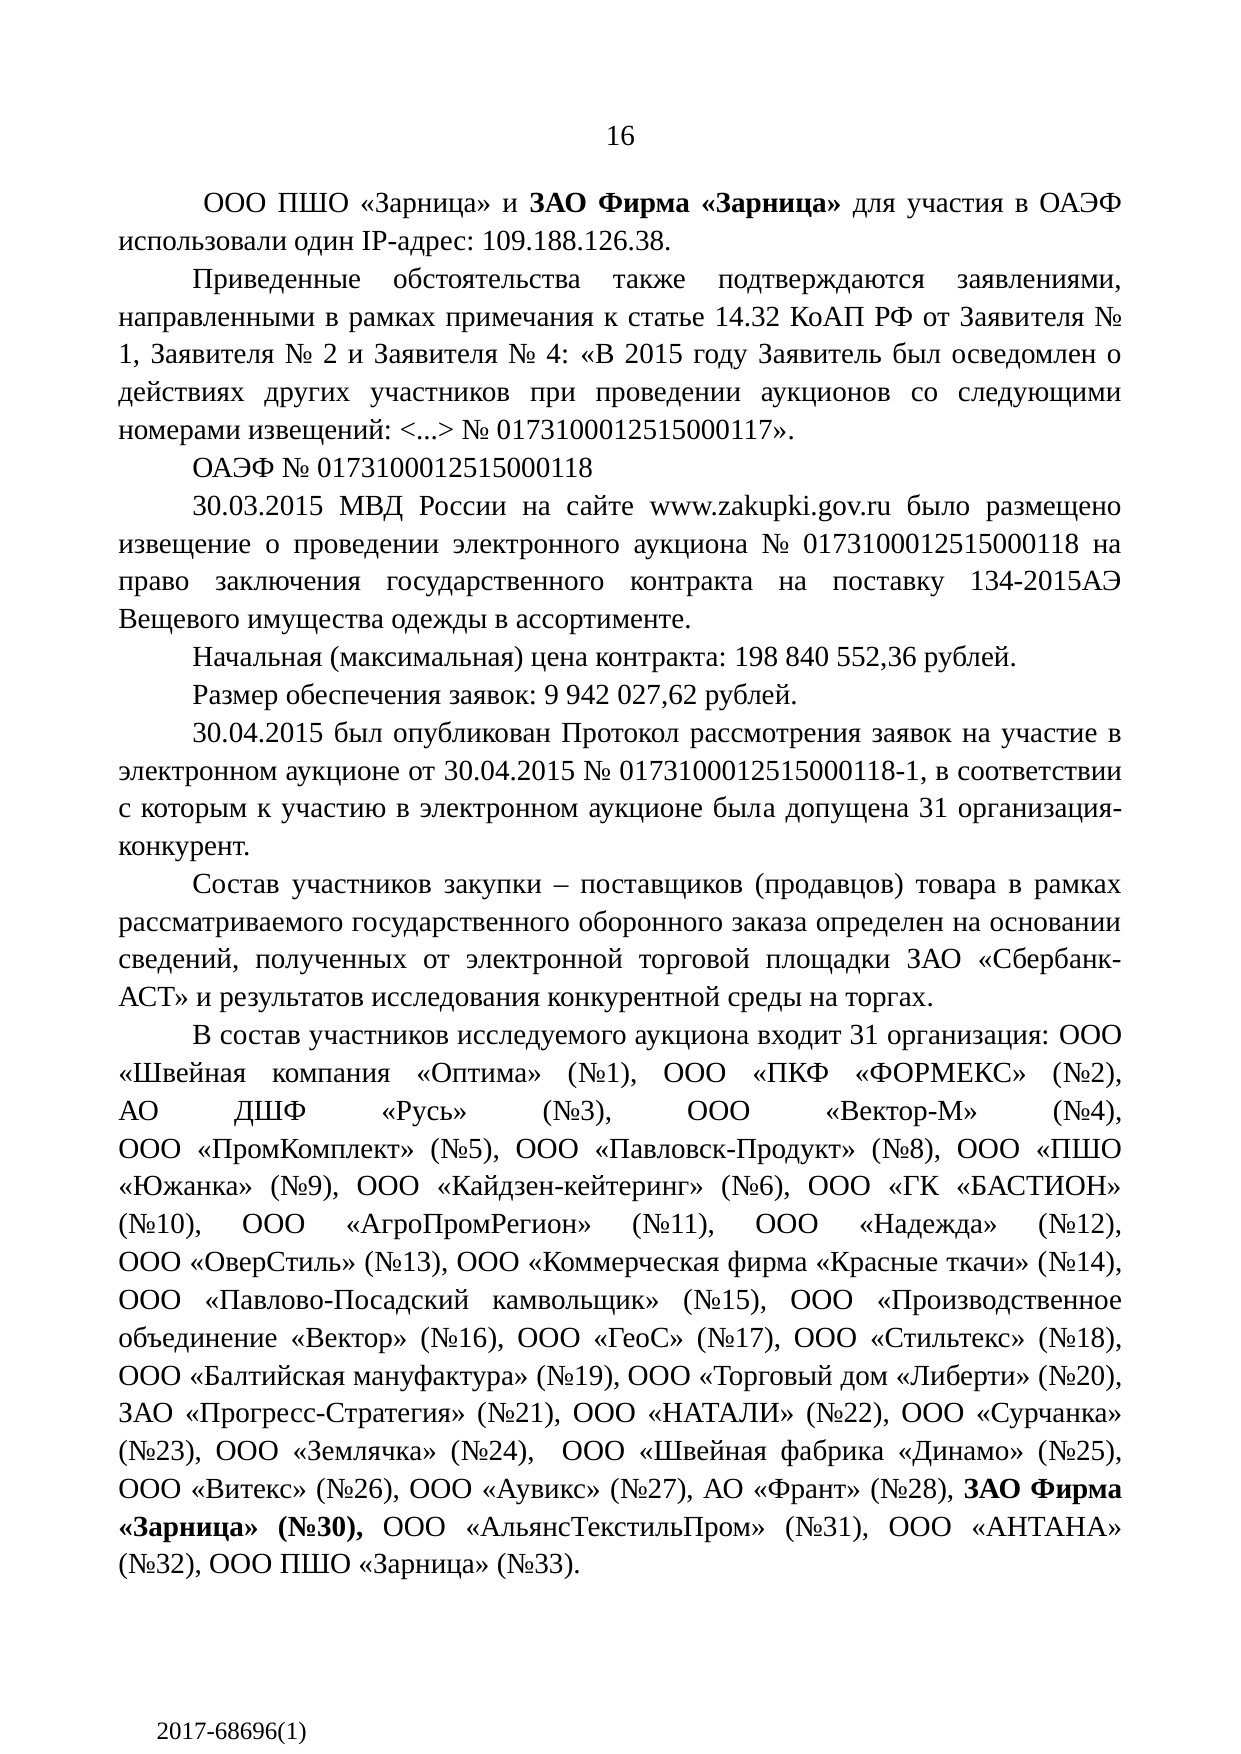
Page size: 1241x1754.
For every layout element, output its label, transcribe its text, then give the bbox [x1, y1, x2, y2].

text Состав участников закупки – поставщиков (продавцов) товара в рамках рассматриваемого государственного оборонного заказа определен на основании сведений, полученных от электронной торговой площадки ЗАО «Сбербанк-АСТ» и результатов исследования конкурентной среды на торгах. [118, 862, 1122, 1013]
text Размер обеспечения заявок: 9 942 027,62 рублей. [118, 673, 1122, 711]
text В состав участников исследуемого аукциона входит 31 организация: ООО «Швейная компания «Оптима» (№1), ООО «ПКФ «ФОРМЕКС» (№2), АО ДШФ «Русь» (№3), ООО «Вектор-М» (№4), ООО «ПромКомплект» (№5), ООО «Павловск-Продукт» (№8), ООО «ПШО «Южанка» (№9), ООО «Кайдзен-кейтеринг» (№6), ООО «ГК «БАСТИОН» (№10), ООО «АгроПромРегион» (№11), ООО «Надежда» (№12), ООО «ОверСтиль» (№13), ООО «Коммерческая фирма «Красные ткачи» (№14), ООО «Павлово-Посадский камвольщик» (№15), ООО «Производственное объединение «Вектор» (№16), ООО «ГеоС» (№17), ООО «Стильтекс» (№18), ООО «Балтийская мануфактура» (№19), ООО «Торговый дом «Либерти» (№20), ЗАО «Прогресс-Стратегия» (№21), ООО «НАТАЛИ» (№22), ООО «Сурчанка» (№23), ООО «Землячка» (№24), ООО «Швейная фабрика «Динамо» (№25), ООО «Витекс» (№26), ООО «Аувикс» (№27), АО «Франт» (№28), ЗАО Фирма «Зарница» (№30), ООО «АльянсТекстильПром» (№31), ООО «АНТАНА» (№32), ООО ПШО «Зарница» (№33). [118, 1013, 1122, 1580]
text 30.03.2015 МВД России на сайте www.zakupki.gov.ru было размещено извещение о проведении электронного аукциона № 0173100012515000118 на право заключения государственного контракта на поставку 134-2015АЭ Вещевого имущества одежды в ассортименте. [118, 484, 1122, 635]
text ОАЭФ № 0173100012515000118 [118, 446, 1122, 484]
text ООО ПШО «Зарница» и ЗАО Фирма «Зарница» для участия в ОАЭФ использовали один IP-адрес: 109.188.126.38. [118, 181, 1122, 257]
text Начальная (максимальная) цена контракта: 198 840 552,36 рублей. [118, 635, 1122, 673]
text Приведенные обстоятельства также подтверждаются заявлениями, направленными в рамках примечания к статье 14.32 КоАП РФ от Заявителя № 1, Заявителя № 2 и Заявителя № 4: «В 2015 году Заявитель был осведомлен о действиях других участников при проведении аукционов со следующими номерами извещений: <...> № 0173100012515000117». [118, 257, 1122, 446]
text 30.04.2015 был опубликован Протокол рассмотрения заявок на участие в электронном аукционе от 30.04.2015 № 0173100012515000118-1, в соответствии с которым к участию в электронном аукционе была допущена 31 организация-конкурент. [118, 711, 1122, 862]
